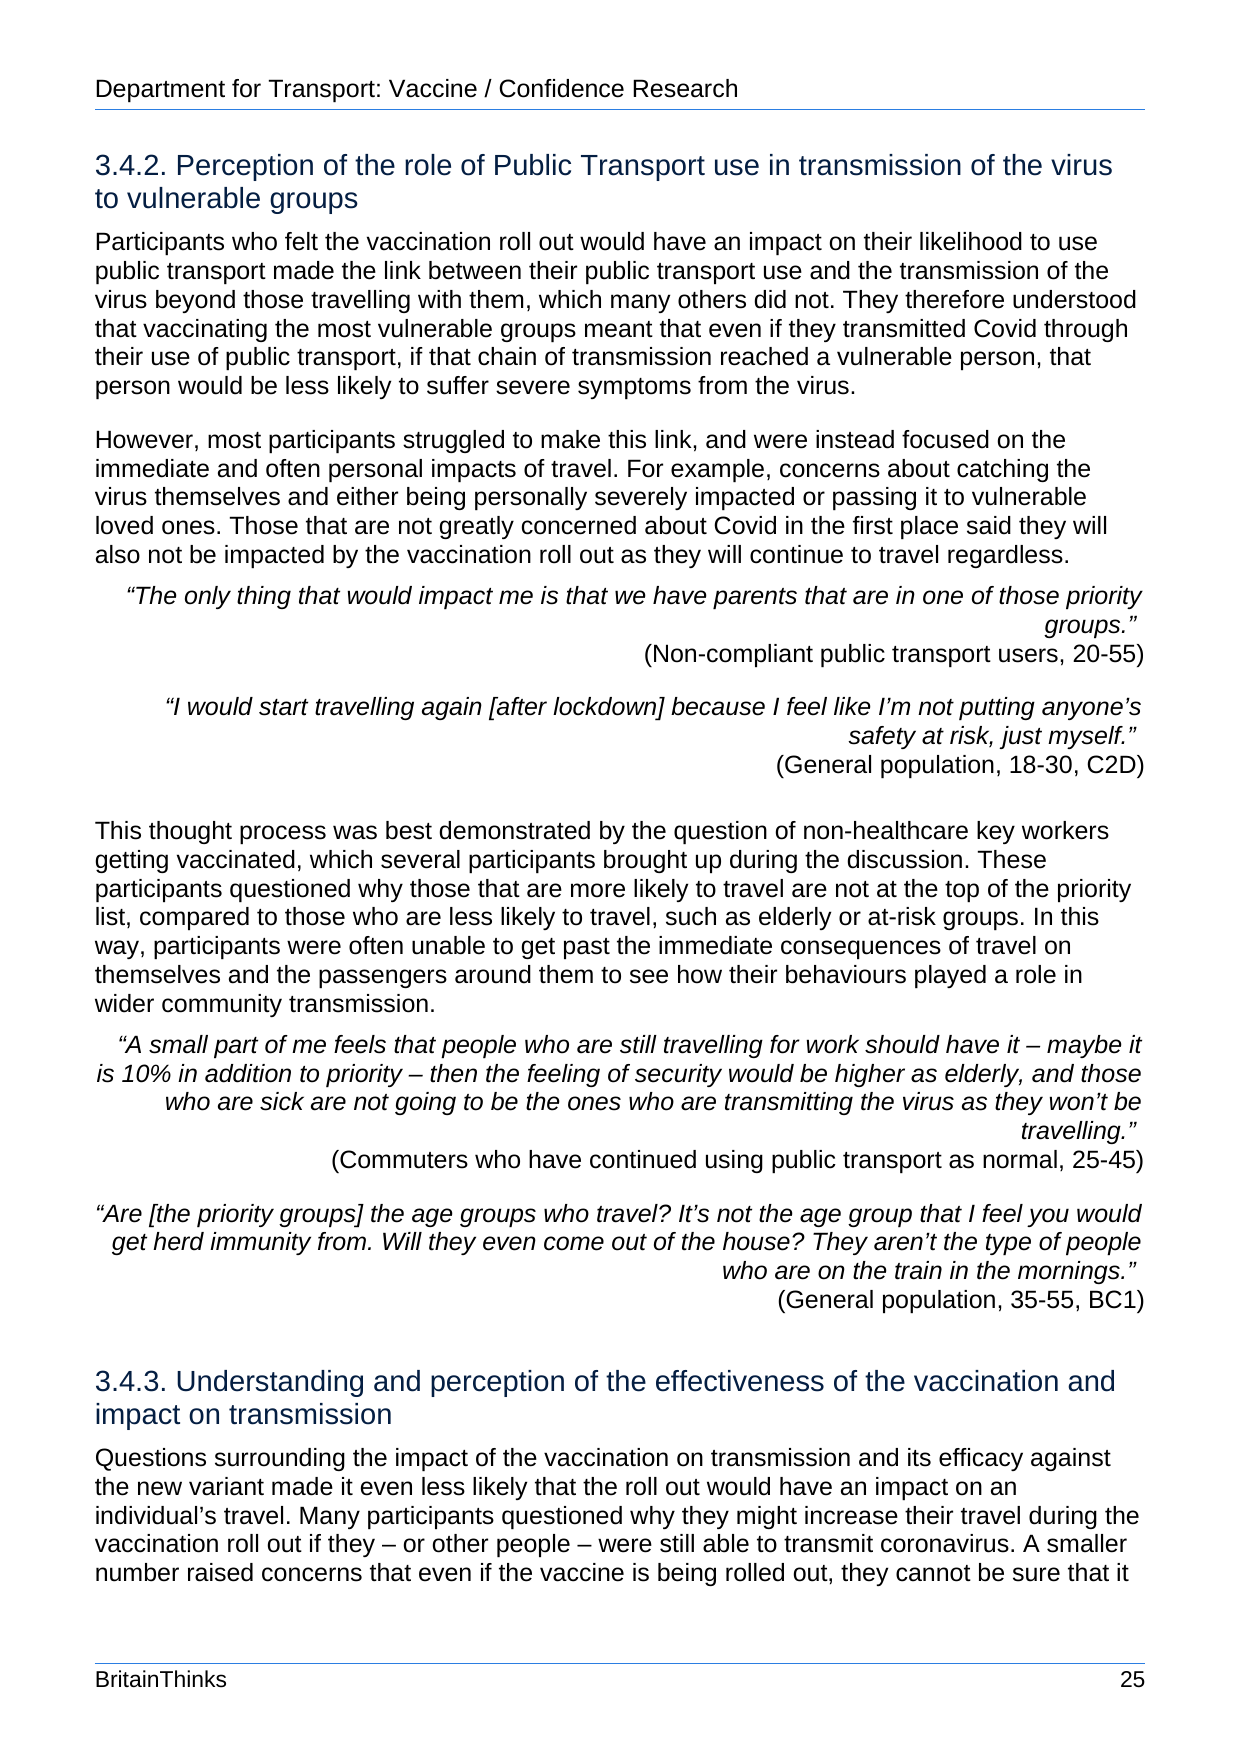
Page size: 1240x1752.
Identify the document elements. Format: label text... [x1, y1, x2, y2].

subtitle 3.4.3. Understanding and perception of the effectiveness of the vaccination and impact on transmission [94, 1363, 1145, 1431]
text “I would start travelling again [after lockdown] because I feel like I’m not putting anyone’s safety at risk, just myself.” [94, 692, 1145, 750]
text (General population, 18-30, C2D) [94, 750, 1145, 778]
text “The only thing that would impact me is that we have parents that are in one of those priority groups.” [94, 581, 1145, 638]
subtitle 3.4.2. Perception of the role of Public Transport use in transmission of the virus to vulnerable groups [94, 148, 1145, 215]
text (Commuters who have continued using public transport as normal, 25-45) [94, 1145, 1145, 1173]
text Questions surrounding the impact of the vaccination on transmission and its efficacy against the new variant made it even less likely that the roll out would have an impact on an individual’s travel. Many participants questioned why they might increase their travel during the vaccination roll out if they – or other people – were still able to transmit coronavirus. A smaller number raised concerns that even if the vaccine is being rolled out, they cannot be sure that it [94, 1443, 1145, 1587]
text (General population, 35-55, BC1) [94, 1285, 1145, 1313]
text However, most participants struggled to make this link, and were instead focused on the immediate and often personal impacts of travel. For example, concerns about catching the virus themselves and either being personally severely impacted or passing it to vulnerable loved ones. Those that are not greatly concerned about Covid in the first place said they will also not be impacted by the vaccination roll out as they will continue to travel regardless. [94, 425, 1145, 568]
text (Non-compliant public transport users, 20-55) [94, 638, 1145, 667]
text Participants who felt the vaccination roll out would have an impact on their likelihood to use public transport made the link between their public transport use and the transmission of the virus beyond those travelling with them, which many others did not. They therefore understood that vaccinating the most vulnerable groups meant that even if they transmitted Covid through their use of public transport, if that chain of transmission reached a vulnerable person, that person would be less likely to suffer severe symptoms from the virus. [94, 227, 1145, 400]
text “Are [the priority groups] the age groups who travel? It’s not the age group that I feel you would get herd immunity from. Will they even come out of the house? They aren’t the type of people who are on the train in the mornings.” [94, 1198, 1145, 1285]
text This thought process was best demonstrated by the question of non-healthcare key workers getting vaccinated, which several participants brought up during the discussion. These participants questioned why those that are more likely to travel are not at the top of the priority list, compared to those who are less likely to travel, such as elderly or at-risk groups. In this way, participants were often unable to get past the immediate consequences of travel on themselves and the passengers around them to see how their behaviours played a role in wider community transmission. [94, 816, 1145, 1017]
text “A small part of me feels that people who are still travelling for work should have it – maybe it is 10% in addition to priority – then the feeling of security would be higher as elderly, and those who are sick are not going to be the ones who are transmitting the virus as they won’t be travelling.” [94, 1030, 1145, 1145]
